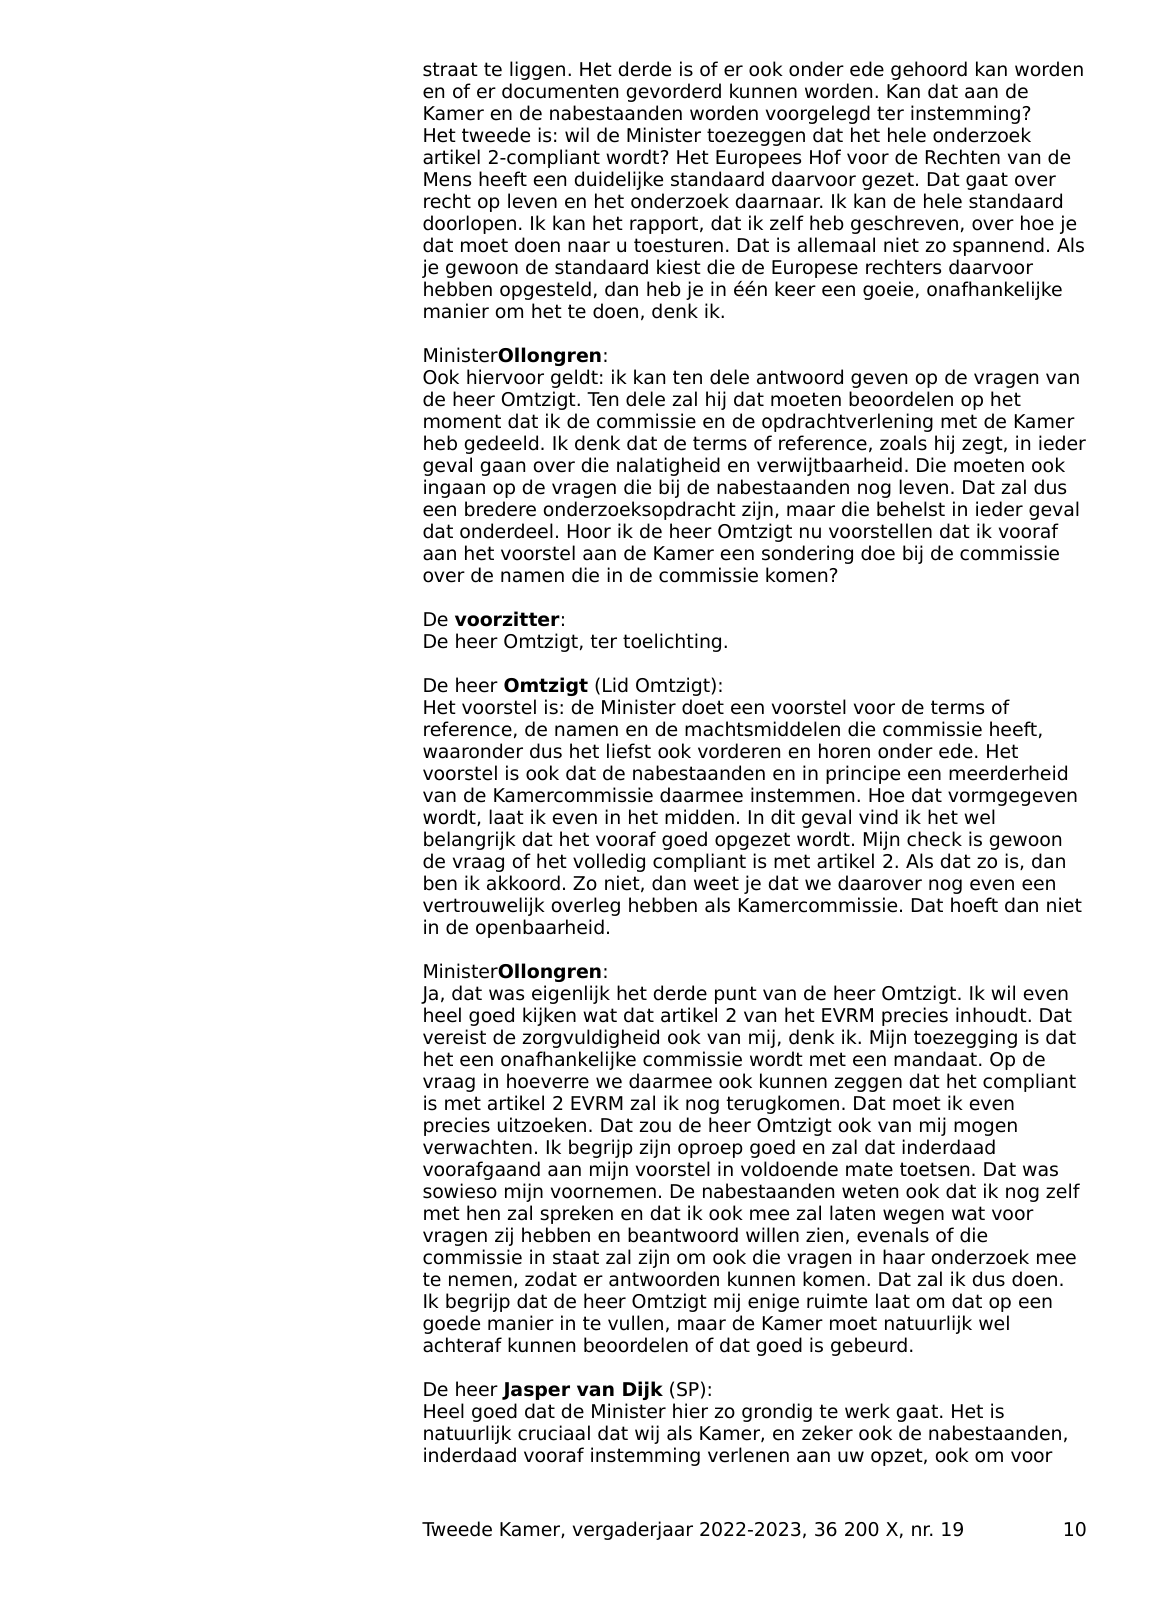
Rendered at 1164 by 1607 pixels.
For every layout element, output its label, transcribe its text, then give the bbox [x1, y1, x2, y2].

text Het tweede is: wil de Minister toezeggen dat het hele onderzoek artikel 2-compliant wordt? Het Europees Hof voor de Rechten van de Mens heeft een duidelijke standaard daarvoor gezet. Dat gaat over recht op leven en het onderzoek daarnaar. Ik kan de hele standaard doorlopen. Ik kan het rapport, dat ik zelf heb geschreven, over hoe je dat moet doen naar u toesturen. Dat is allemaal niet zo spannend. Als je gewoon de standaard kiest die de Europese rechters daarvoor hebben opgesteld, dan heb je in één keer een goeie, onafhankelijke manier om het te doen, denk ik. [422, 125, 1087, 323]
text Ook hiervoor geldt: ik kan ten dele antwoord geven op de vragen van de heer Omtzigt. Ten dele zal hij dat moeten beoordelen op het moment dat ik de commissie en de opdrachtverlening met de Kamer heb gedeeld. Ik denk dat de terms of reference, zoals hij zegt, in ieder geval gaan over die nalatigheid en verwijtbaarheid. Die moeten ook ingaan op de vragen die bij de nabestaanden nog leven. Dat zal dus een bredere onderzoeksopdracht zijn, maar die behelst in ieder geval dat onderdeel. Hoor ik de heer Omtzigt nu voorstellen dat ik vooraf aan het voorstel aan de Kamer een sondering doe bij de commissie over de namen die in de commissie komen? [422, 367, 1087, 587]
text MinisterOllongren: [422, 345, 1087, 367]
text De heer Omtzigt (Lid Omtzigt): [422, 675, 1087, 697]
text De heer Jasper van Dijk (SP): [422, 1379, 1087, 1401]
text Heel goed dat de Minister hier zo grondig te werk gaat. Het is natuurlijk cruciaal dat wij als Kamer, en zeker ook de nabestaanden, inderdaad vooraf instemming verlenen aan uw opzet, ook om voor [422, 1401, 1087, 1467]
text De heer Omtzigt, ter toelichting. [422, 631, 1087, 653]
text straat te liggen. Het derde is of er ook onder ede gehoord kan worden en of er documenten gevorderd kunnen worden. Kan dat aan de Kamer en de nabestaanden worden voorgelegd ter instemming? [422, 59, 1087, 125]
text Ja, dat was eigenlijk het derde punt van de heer Omtzigt. Ik wil even heel goed kijken wat dat artikel 2 van het EVRM precies inhoudt. Dat vereist de zorgvuldigheid ook van mij, denk ik. Mijn toezegging is dat het een onafhankelijke commissie wordt met een mandaat. Op de vraag in hoeverre we daarmee ook kunnen zeggen dat het compliant is met artikel 2 EVRM zal ik nog terugkomen. Dat moet ik even precies uitzoeken. Dat zou de heer Omtzigt ook van mij mogen verwachten. Ik begrijp zijn oproep goed en zal dat inderdaad voorafgaand aan mijn voorstel in voldoende mate toetsen. Dat was sowieso mijn voornemen. De nabestaanden weten ook dat ik nog zelf met hen zal spreken en dat ik ook mee zal laten wegen wat voor vragen zij hebben en beantwoord willen zien, evenals of die commissie in staat zal zijn om ook die vragen in haar onderzoek mee te nemen, zodat er antwoorden kunnen komen. Dat zal ik dus doen. Ik begrijp dat de heer Omtzigt mij enige ruimte laat om dat op een goede manier in te vullen, maar de Kamer moet natuurlijk wel achteraf kunnen beoordelen of dat goed is gebeurd. [422, 983, 1087, 1357]
text De voorzitter: [422, 609, 1087, 631]
text MinisterOllongren: [422, 961, 1087, 983]
text Het voorstel is: de Minister doet een voorstel voor de terms of reference, de namen en de machtsmiddelen die commissie heeft, waaronder dus het liefst ook vorderen en horen onder ede. Het voorstel is ook dat de nabestaanden en in principe een meerderheid van de Kamercommissie daarmee instemmen. Hoe dat vormgegeven wordt, laat ik even in het midden. In dit geval vind ik het wel belangrijk dat het vooraf goed opgezet wordt. Mijn check is gewoon de vraag of het volledig compliant is met artikel 2. Als dat zo is, dan ben ik akkoord. Zo niet, dan weet je dat we daarover nog even een vertrouwelijk overleg hebben als Kamercommissie. Dat hoeft dan niet in de openbaarheid. [422, 697, 1087, 939]
